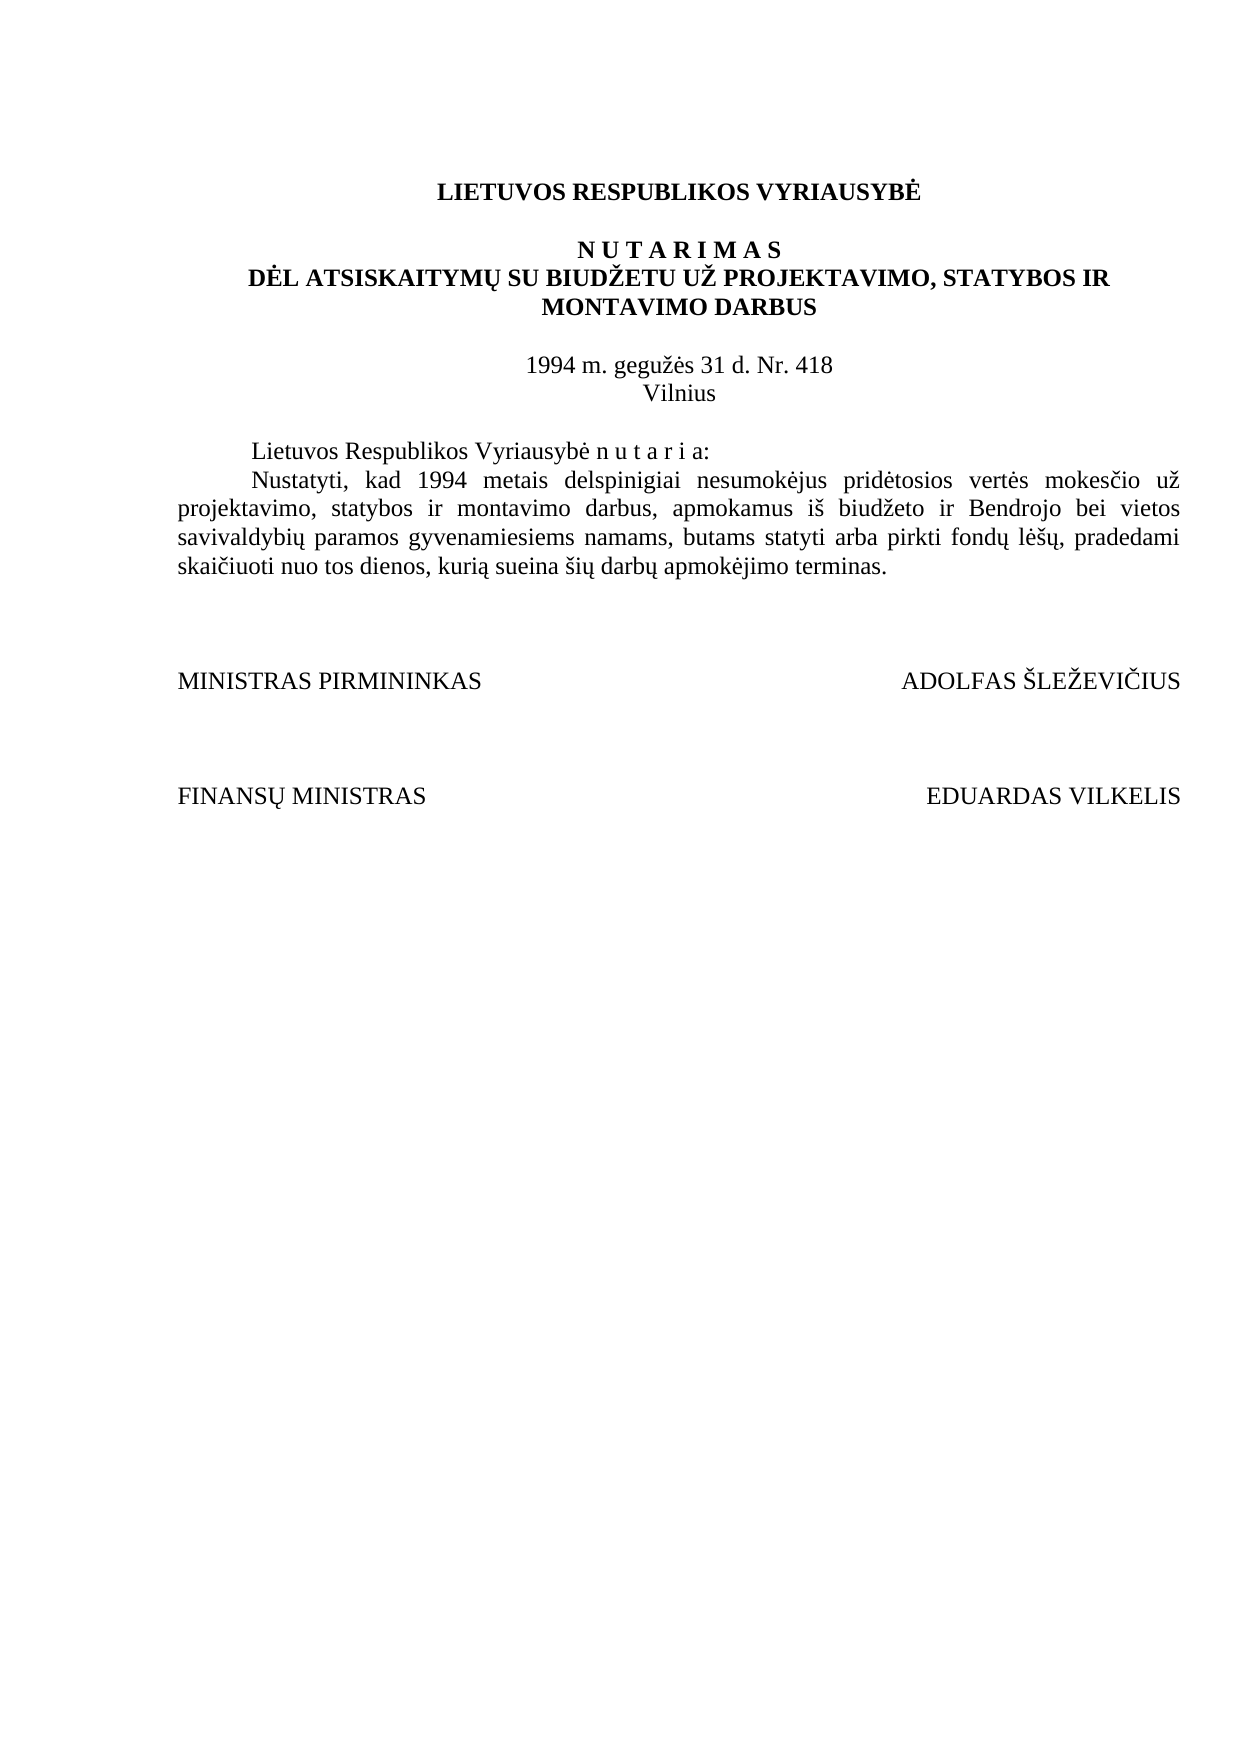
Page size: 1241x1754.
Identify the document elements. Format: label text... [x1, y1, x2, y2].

text Nustatyti, kad 1994 metais delspinigiai nesumokėjus pridėtosios vertės mokesčio už projektavimo, statybos ir montavimo darbus, apmokamus iš biudžeto ir Bendrojo bei vietos savivaldybių paramos gyvenamiesiems namams, butams statyti arba pirkti fondų lėšų, pradedami skaičiuoti nuo tos dienos, kurią sueina šių darbų apmokėjimo terminas. [177, 465, 1181, 580]
text MINISTRAS PIRMININKAS ADOLFAS ŠLEŽEVIČIUS [177, 666, 1181, 695]
text Vilnius [177, 378, 1181, 407]
text DĖL ATSISKAITYMŲ SU BIUDŽETU UŽ PROJEKTAVIMO, STATYBOS IR MONTAVIMO DARBUS [177, 263, 1181, 321]
text FINANSŲ MINISTRAS EDUARDAS VILKELIS [177, 781, 1181, 810]
text 1994 m. gegužės 31 d. Nr. 418 [177, 350, 1181, 378]
text LIETUVOS RESPUBLIKOS VYRIAUSYBĖ [177, 177, 1181, 206]
text Lietuvos Respublikos Vyriausybė nutaria: [177, 436, 1181, 465]
text N U T A R I M A S [177, 235, 1181, 263]
